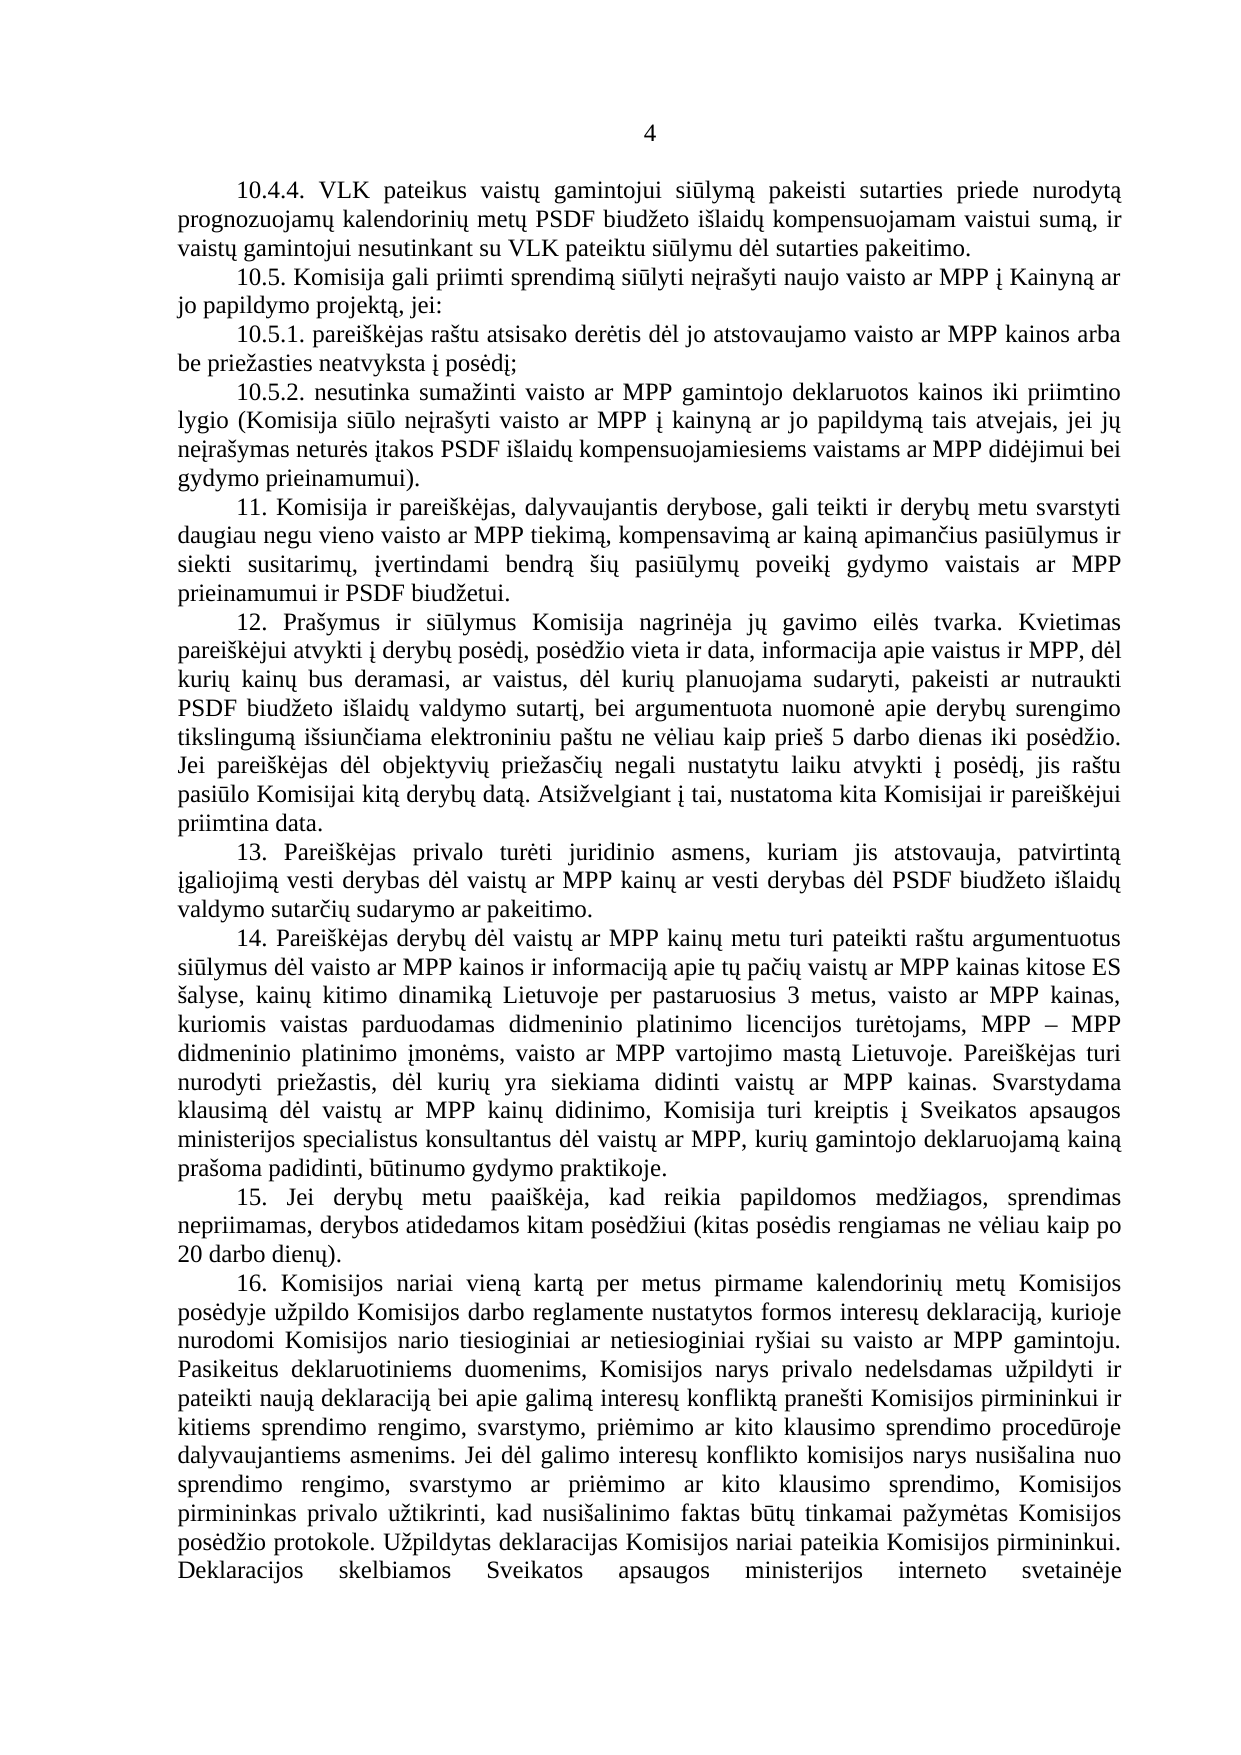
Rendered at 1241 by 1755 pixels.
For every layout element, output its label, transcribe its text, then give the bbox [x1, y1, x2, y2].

text 12. Prašymus ir siūlymus Komisija nagrinėja jų gavimo eilės tvarka. Kvietimas pareiškėjui atvykti į derybų posėdį, posėdžio vieta ir data, informacija apie vaistus ir MPP, dėl kurių kainų bus deramasi, ar vaistus, dėl kurių planuojama sudaryti, pakeisti ar nutraukti PSDF biudžeto išlaidų valdymo sutartį, bei argumentuota nuomonė apie derybų surengimo tikslingumą išsiunčiama elektroniniu paštu ne vėliau kaip prieš 5 darbo dienas iki posėdžio. Jei pareiškėjas dėl objektyvių priežasčių negali nustatytu laiku atvykti į posėdį, jis raštu pasiūlo Komisijai kitą derybų datą. Atsižvelgiant į tai, nustatoma kita Komisijai ir pareiškėjui priimtina data. [177, 607, 1122, 837]
text 10.4.4. VLK pateikus vaistų gamintojui siūlymą pakeisti sutarties priede nurodytą prognozuojamų kalendorinių metų PSDF biudžeto išlaidų kompensuojamam vaistui sumą, ir vaistų gamintojui nesutinkant su VLK pateiktu siūlymu dėl sutarties pakeitimo. [177, 176, 1122, 262]
text 10.5.1. pareiškėjas raštu atsisako derėtis dėl jo atstovaujamo vaisto ar MPP kainos arba be priežasties neatvyksta į posėdį; [177, 319, 1122, 377]
text 14. Pareiškėjas derybų dėl vaistų ar MPP kainų metu turi pateikti raštu argumentuotus siūlymus dėl vaisto ar MPP kainos ir informaciją apie tų pačių vaistų ar MPP kainas kitose ES šalyse, kainų kitimo dinamiką Lietuvoje per pastaruosius 3 metus, vaisto ar MPP kainas, kuriomis vaistas parduodamas didmeninio platinimo licencijos turėtojams, MPP – MPP didmeninio platinimo įmonėms, vaisto ar MPP vartojimo mastą Lietuvoje. Pareiškėjas turi nurodyti priežastis, dėl kurių yra siekiama didinti vaistų ar MPP kainas. Svarstydama klausimą dėl vaistų ar MPP kainų didinimo, Komisija turi kreiptis į Sveikatos apsaugos ministerijos specialistus konsultantus dėl vaistų ar MPP, kurių gamintojo deklaruojamą kainą prašoma padidinti, būtinumo gydymo praktikoje. [177, 923, 1122, 1182]
text 13. Pareiškėjas privalo turėti juridinio asmens, kuriam jis atstovauja, patvirtintą įgaliojimą vesti derybas dėl vaistų ar MPP kainų ar vesti derybas dėl PSDF biudžeto išlaidų valdymo sutarčių sudarymo ar pakeitimo. [177, 837, 1122, 923]
text 15. Jei derybų metu paaiškėja, kad reikia papildomos medžiagos, sprendimas nepriimamas, derybos atidedamos kitam posėdžiui (kitas posėdis rengiamas ne vėliau kaip po 20 darbo dienų). [177, 1182, 1122, 1268]
text 11. Komisija ir pareiškėjas, dalyvaujantis derybose, gali teikti ir derybų metu svarstyti daugiau negu vieno vaisto ar MPP tiekimą, kompensavimą ar kainą apimančius pasiūlymus ir siekti susitarimų, įvertindami bendrą šių pasiūlymų poveikį gydymo vaistais ar MPP prieinamumui ir PSDF biudžetui. [177, 492, 1122, 607]
text 16. Komisijos nariai vieną kartą per metus pirmame kalendorinių metų Komisijos posėdyje užpildo Komisijos darbo reglamente nustatytos formos interesų deklaraciją, kurioje nurodomi Komisijos nario tiesioginiai ar netiesioginiai ryšiai su vaisto ar MPP gamintoju. Pasikeitus deklaruotiniems duomenims, Komisijos narys privalo nedelsdamas užpildyti ir pateikti naują deklaraciją bei apie galimą interesų konfliktą pranešti Komisijos pirmininkui ir kitiems sprendimo rengimo, svarstymo, priėmimo ar kito klausimo sprendimo procedūroje dalyvaujantiems asmenims. Jei dėl galimo interesų konflikto komisijos narys nusišalina nuo sprendimo rengimo, svarstymo ar priėmimo ar kito klausimo sprendimo, Komisijos pirmininkas privalo užtikrinti, kad nusišalinimo faktas būtų tinkamai pažymėtas Komisijos posėdžio protokole. Užpildytas deklaracijas Komisijos nariai pateikia Komisijos pirmininkui. Deklaracijos skelbiamos Sveikatos apsaugos ministerijos interneto svetainėje [177, 1268, 1122, 1584]
text 10.5.2. nesutinka sumažinti vaisto ar MPP gamintojo deklaruotos kainos iki priimtino lygio (Komisija siūlo neįrašyti vaisto ar MPP į kainyną ar jo papildymą tais atvejais, jei jų neįrašymas neturės įtakos PSDF išlaidų kompensuojamiesiems vaistams ar MPP didėjimui bei gydymo prieinamumui). [177, 377, 1122, 492]
text 10.5. Komisija gali priimti sprendimą siūlyti neįrašyti naujo vaisto ar MPP į Kainyną ar jo papildymo projektą, jei: [177, 262, 1122, 319]
